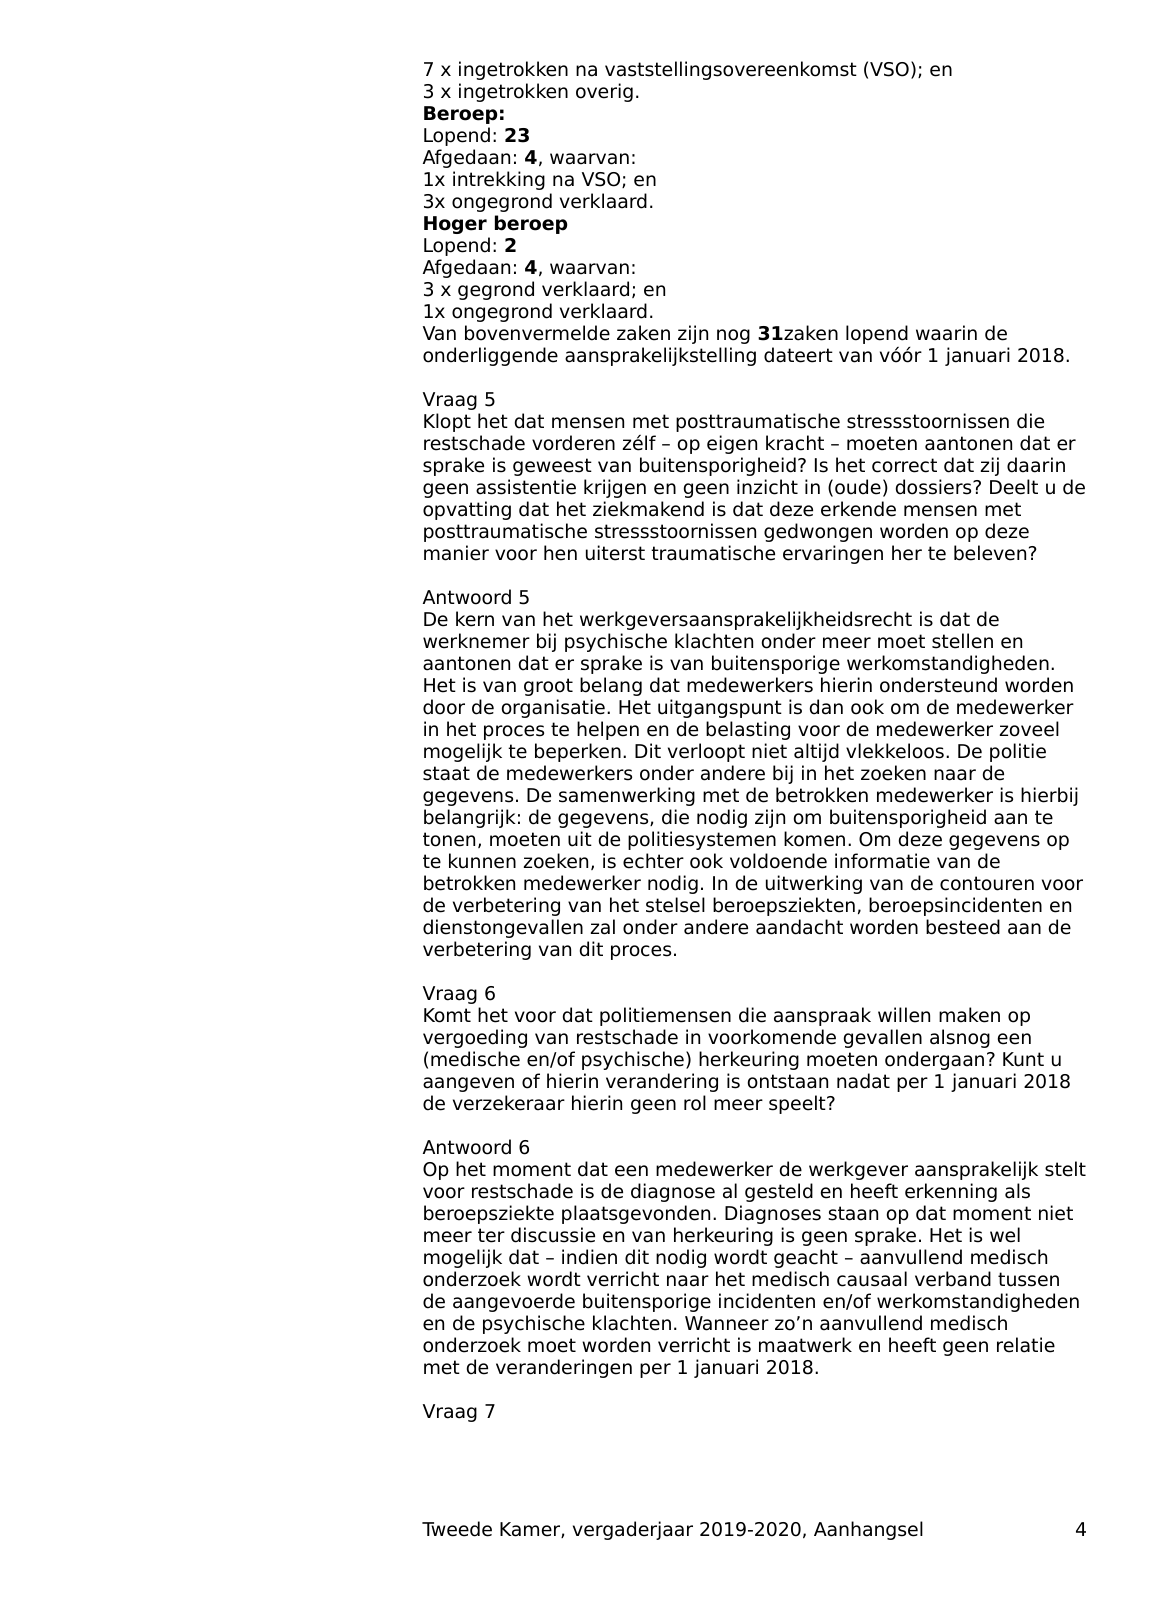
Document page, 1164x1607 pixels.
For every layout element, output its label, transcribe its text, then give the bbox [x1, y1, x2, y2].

text Vraag 6 [422, 983, 1087, 1005]
text Lopend: 2 [422, 235, 1087, 257]
text 3x ongegrond verklaard. [422, 191, 1087, 213]
text Vraag 7 [422, 1401, 1087, 1423]
text Lopend: 23 [422, 125, 1087, 147]
text Antwoord 6 [422, 1137, 1087, 1159]
text Vraag 5 [422, 389, 1087, 411]
text 1x ongegrond verklaard. [422, 301, 1087, 323]
text 7 x ingetrokken na vaststellingsovereenkomst (VSO); en [422, 59, 1087, 81]
text 3 x ingetrokken overig. [422, 81, 1087, 103]
text Op het moment dat een medewerker de werkgever aansprakelijk stelt voor restschade is de diagnose al gesteld en heeft erkenning als beroepsziekte plaatsgevonden. Diagnoses staan op dat moment niet meer ter discussie en van herkeuring is geen sprake. Het is wel mogelijk dat – indien dit nodig wordt geacht – aanvullend medisch onderzoek wordt verricht naar het medisch causaal verband tussen de aangevoerde buitensporige incidenten en/of werkomstandigheden en de psychische klachten. Wanneer zo’n aanvullend medisch onderzoek moet worden verricht is maatwerk en heeft geen relatie met de veranderingen per 1 januari 2018. [422, 1159, 1087, 1379]
text Afgedaan: 4, waarvan: [422, 147, 1087, 169]
text Komt het voor dat politiemensen die aanspraak willen maken op vergoeding van restschade in voorkomende gevallen alsnog een (medische en/of psychische) herkeuring moeten ondergaan? Kunt u aangeven of hierin verandering is ontstaan nadat per 1 januari 2018 de verzekeraar hierin geen rol meer speelt? [422, 1005, 1087, 1115]
text De kern van het werkgeversaansprakelijkheidsrecht is dat de werknemer bij psychische klachten onder meer moet stellen en aantonen dat er sprake is van buitensporige werkomstandigheden. Het is van groot belang dat medewerkers hierin ondersteund worden door de organisatie. Het uitgangspunt is dan ook om de medewerker in het proces te helpen en de belasting voor de medewerker zoveel mogelijk te beperken. Dit verloopt niet altijd vlekkeloos. De politie staat de medewerkers onder andere bij in het zoeken naar de gegevens. De samenwerking met de betrokken medewerker is hierbij belangrijk: de gegevens, die nodig zijn om buitensporigheid aan te tonen, moeten uit de politiesystemen komen. Om deze gegevens op te kunnen zoeken, is echter ook voldoende informatie van de betrokken medewerker nodig. In de uitwerking van de contouren voor de verbetering van het stelsel beroepsziekten, beroepsincidenten en dienstongevallen zal onder andere aandacht worden besteed aan de verbetering van dit proces. [422, 609, 1087, 961]
text Klopt het dat mensen met posttraumatische stressstoornissen die restschade vorderen zélf – op eigen kracht – moeten aantonen dat er sprake is geweest van buitensporigheid? Is het correct dat zij daarin geen assistentie krijgen en geen inzicht in (oude) dossiers? Deelt u de opvatting dat het ziekmakend is dat deze erkende mensen met posttraumatische stressstoornissen gedwongen worden op deze manier voor hen uiterst traumatische ervaringen her te beleven? [422, 411, 1087, 565]
text Antwoord 5 [422, 587, 1087, 609]
text 1x intrekking na VSO; en [422, 169, 1087, 191]
text Afgedaan: 4, waarvan: [422, 257, 1087, 279]
text Hoger beroep [422, 213, 1087, 235]
text Van bovenvermelde zaken zijn nog 31zaken lopend waarin de onderliggende aansprakelijkstelling dateert van vóór 1 januari 2018. [422, 323, 1087, 367]
text 3 x gegrond verklaard; en [422, 279, 1087, 301]
text Beroep: [422, 103, 1087, 125]
